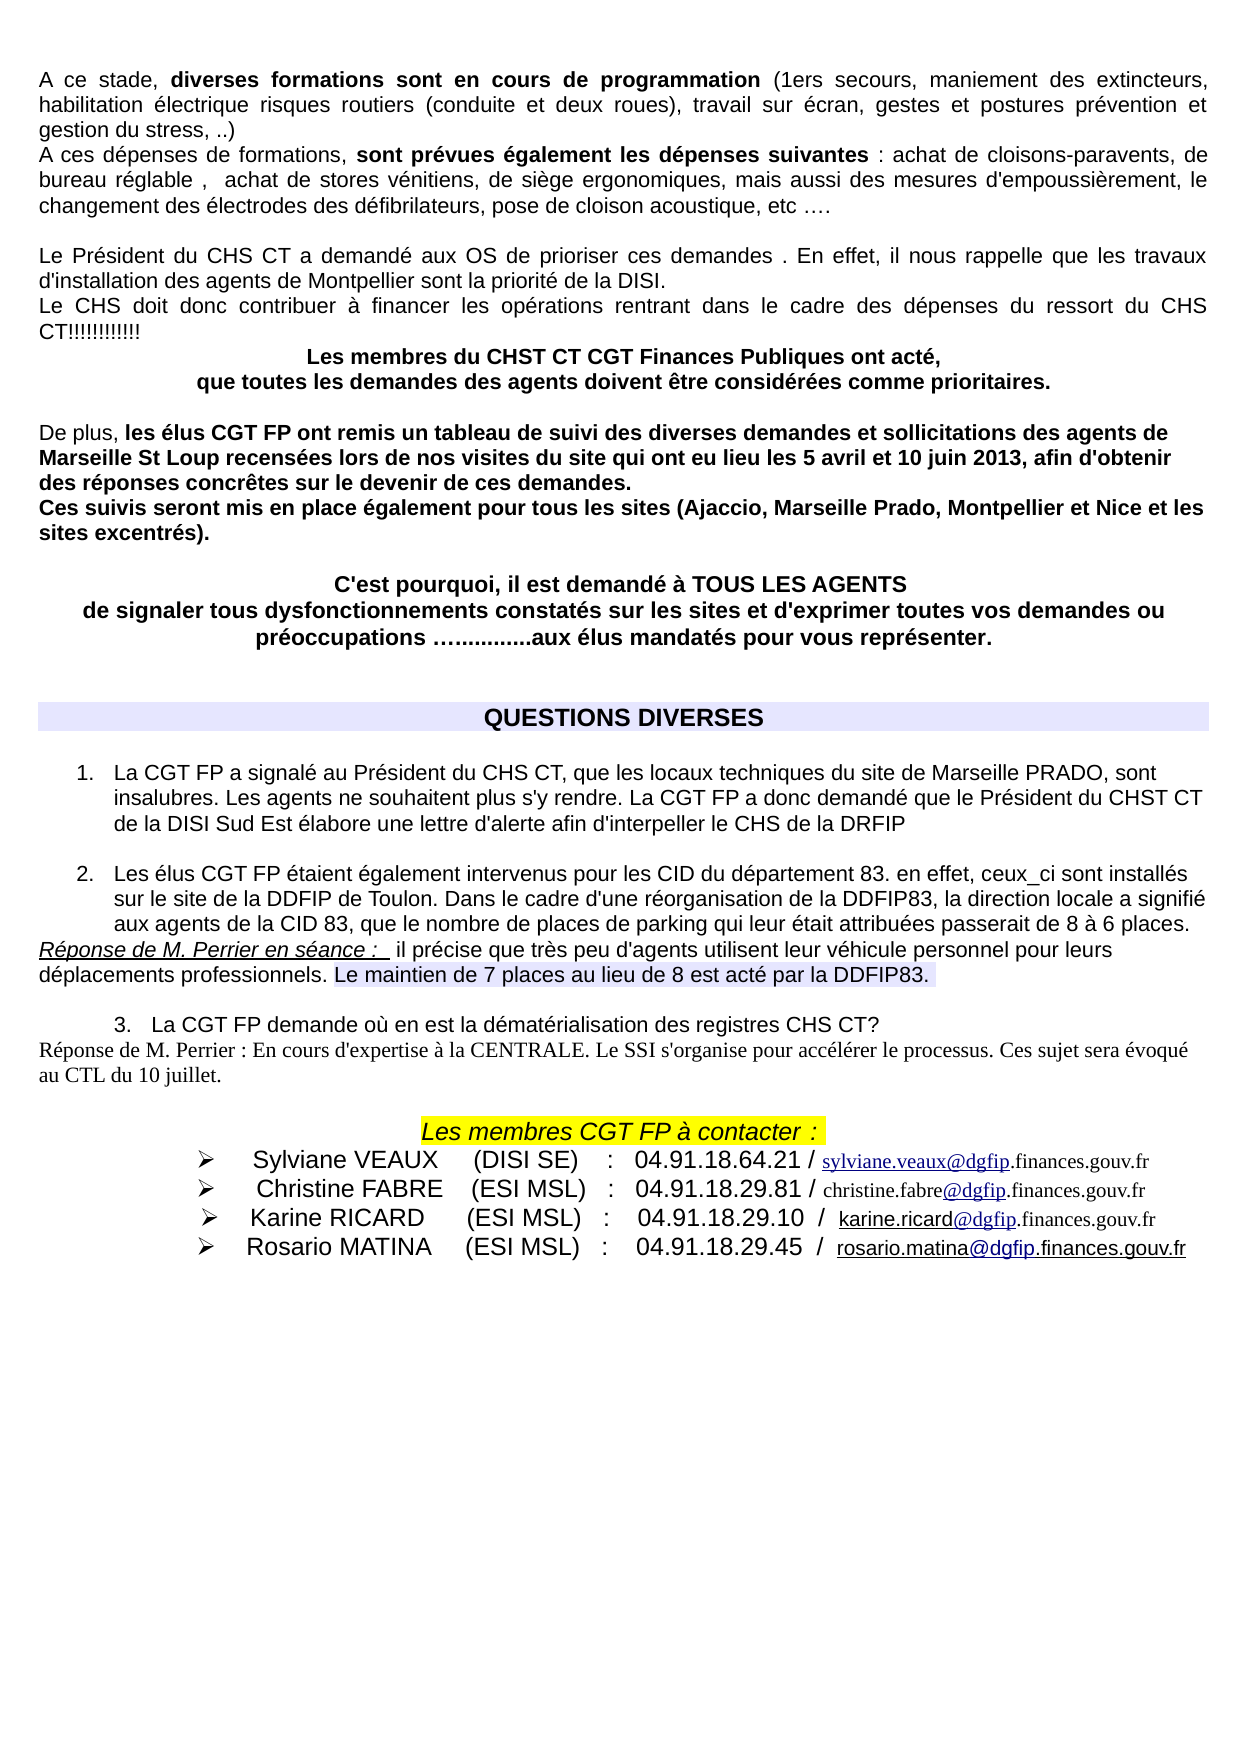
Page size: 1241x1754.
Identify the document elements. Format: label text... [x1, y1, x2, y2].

text A ce stade, diverses formations sont en cours de programmation (1ers secours, maniement des extincteurs, habilitation électrique risques routiers (conduite et deux roues), travail sur écran, gestes et postures prévention et gestion du stress, ..) [38, 67, 1209, 142]
text de signaler tous dysfonctionnements constatés sur les sites et d'exprimer toutes vos demandes ou préoccupations …............aux élus mandatés pour vous représenter. [38, 597, 1209, 650]
text Ces suivis seront mis en place également pour tous les sites (Ajaccio, Marseille Prado, Montpellier et Nice et les sites excentrés). [38, 495, 1209, 546]
text Les membres du CHST CT CGT Finances Publiques ont acté, [38, 344, 1209, 369]
list Christine FABRE (ESI MSL) : 04.91.18.29.81 / christine.fabre@dgfip.finances.gouv.fr [196, 1174, 1209, 1203]
text Le Président du CHS CT a demandé aux OS de prioriser ces demandes . En effet, il nous rappelle que les travaux d'installation des agents de Montpellier sont la priorité de la DISI. [38, 243, 1209, 293]
list Karine RICARD (ESI MSL) : 04.91.18.29.10 / karine.ricard@dgfip.finances.gouv.fr [196, 1203, 1209, 1232]
list Sylviane VEAUX (DISI SE) : 04.91.18.64.21 / sylviane.veaux@dgfip.finances.gouv.fr [196, 1145, 1209, 1174]
text que toutes les demandes des agents doivent être considérées comme prioritaires. [38, 369, 1209, 394]
text Le CHS doit donc contribuer à financer les opérations rentrant dans le cadre des dépenses du ressort du CHS CT!!!!!!!!!!!! [38, 293, 1209, 344]
text C'est pourquoi, il est demandé à TOUS LES AGENTS [38, 571, 1209, 597]
list La CGT FP demande où en est la dématérialisation des registres CHS CT? [113, 1012, 1209, 1037]
list Les élus CGT FP étaient également intervenus pour les CID du département 83. en effet, ceux_ci sont installés sur le site de la DDFIP de Toulon. Dans le cadre d'une réorganisation de la DDFIP83, la direction locale a signifié aux agents de la CID 83, que le nombre de places de parking qui leur était attribuées passerait de 8 à 6 places. [76, 861, 1209, 936]
text A ces dépenses de formations, sont prévues également les dépenses suivantes : achat de cloisons-paravents, de bureau réglable , achat de stores vénitiens, de siège ergonomiques, mais aussi des mesures d'empoussièrement, le changement des électrodes des défibrilateurs, pose de cloison acoustique, etc …. [38, 142, 1209, 218]
list Rosario MATINA (ESI MSL) : 04.91.18.29.45 / rosario.matina@dgfip.finances.gouv.fr [196, 1232, 1209, 1261]
text Réponse de M. Perrier : En cours d'expertise à la CENTRALE. Le SSI s'organise pour accélérer le processus. Ces sujet sera évoqué au CTL du 10 juillet. [38, 1037, 1209, 1088]
list La CGT FP a signalé au Président du CHS CT, que les locaux techniques du site de Marseille PRADO, sont insalubres. Les agents ne souhaitent plus s'y rendre. La CGT FP a donc demandé que le Président du CHST CT de la DISI Sud Est élabore une lettre d'alerte afin d'interpeller le CHS de la DRFIP [76, 760, 1209, 836]
text Les membres CGT FP à contacter : [38, 1116, 1209, 1145]
text Réponse de M. Perrier en séance : il précise que très peu d'agents utilisent leur véhicule personnel pour leurs déplacements professionnels. Le maintien de 7 places au lieu de 8 est acté par la DDFIP83. [38, 936, 1209, 987]
text De plus, les élus CGT FP ont remis un tableau de suivi des diverses demandes et sollicitations des agents de Marseille St Loup recensées lors de nos visites du site qui ont eu lieu les 5 avril et 10 juin 2013, afin d'obtenir des réponses concrêtes sur le devenir de ces demandes. [38, 419, 1209, 495]
text QUESTIONS DIVERSES [38, 702, 1209, 731]
